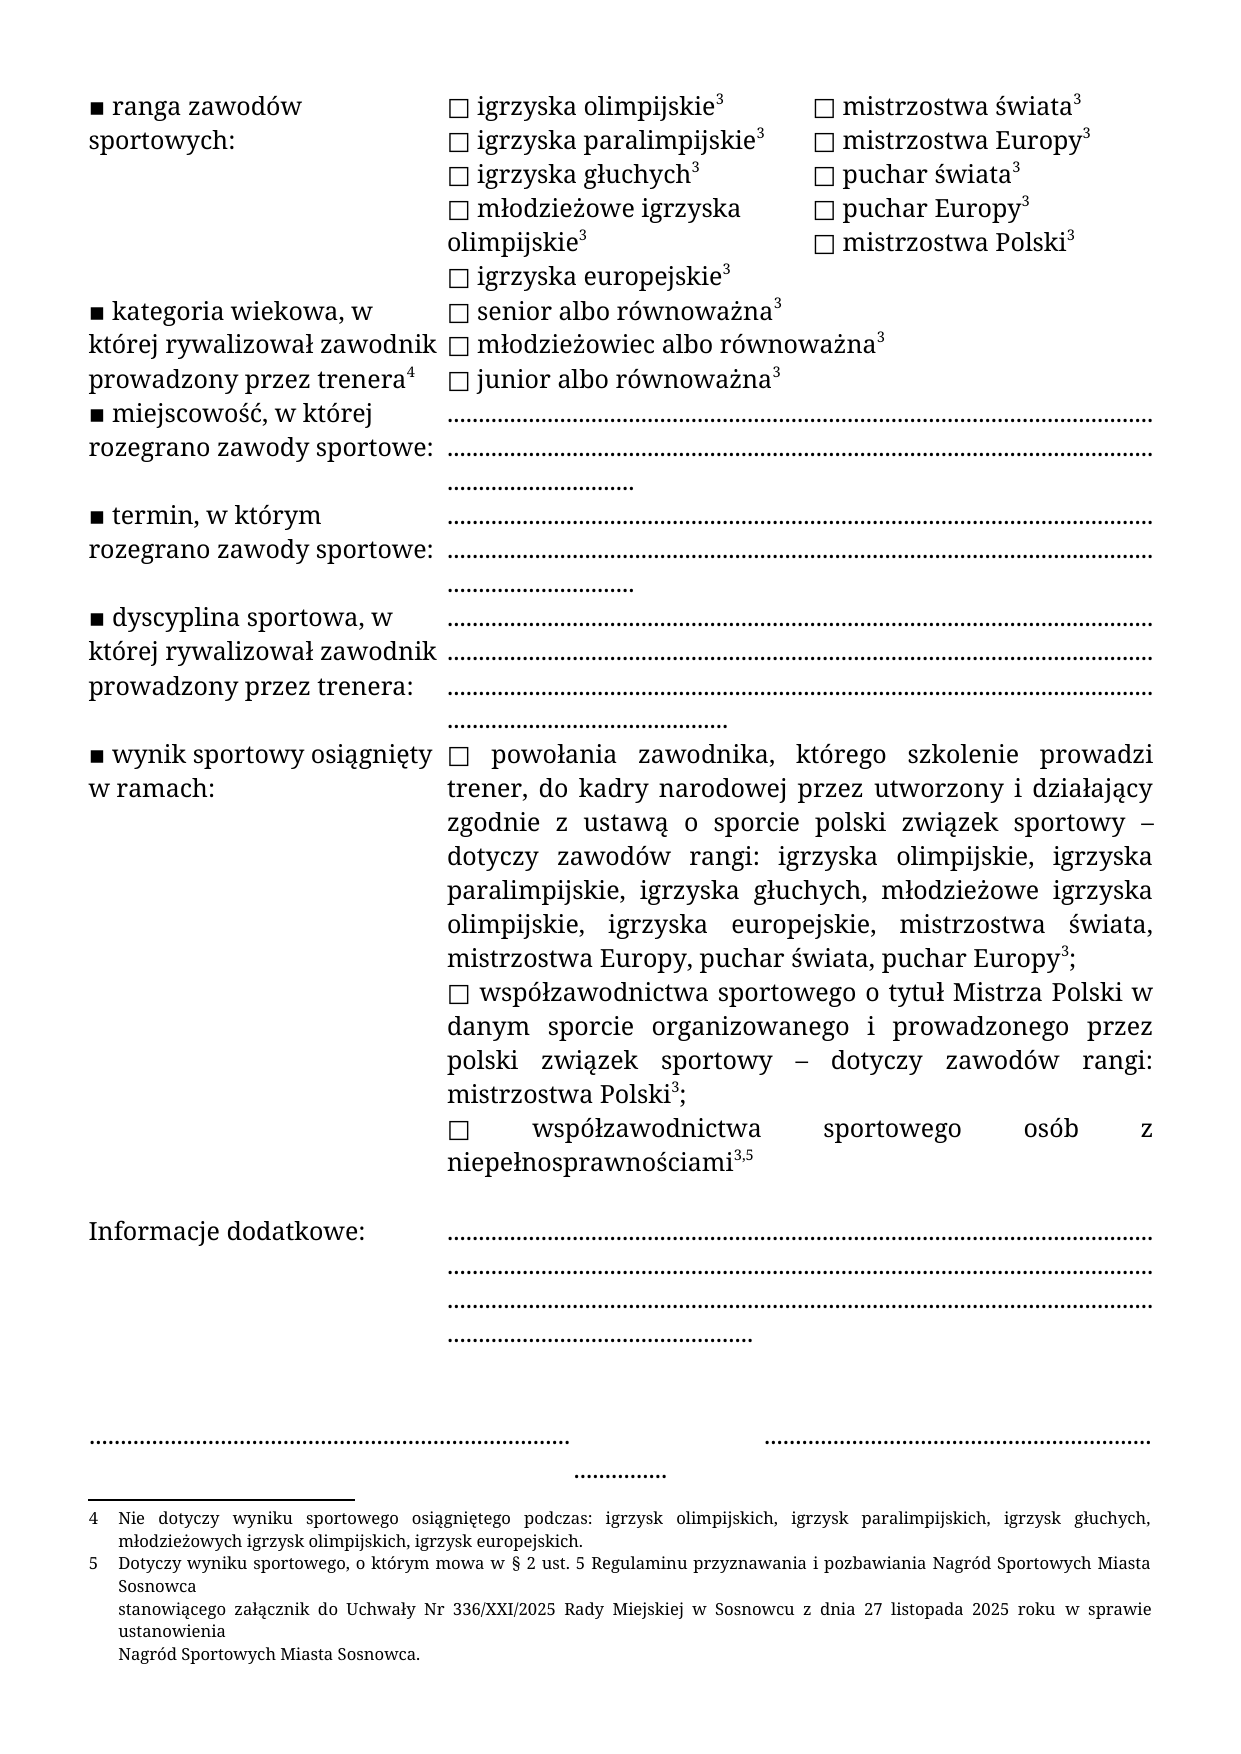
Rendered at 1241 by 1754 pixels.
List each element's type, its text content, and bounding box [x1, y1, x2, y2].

table_cell ................................................................................................................................................................................................................................................................ [448, 499, 1153, 600]
table_cell ▪ miejscowość, w której rozegrano zawody sportowe: [89, 396, 447, 498]
table_cell [89, 1180, 447, 1213]
table_cell ▪ kategoria wiekowa, w której rywalizował zawodnik prowadzony przez trenera [89, 294, 447, 395]
table_cell □ powołania zawodnika, którego szkolenie prowadzi trener, do kadry narodowej przez utworzony i działający zgodnie z ustawą o sporcie polski związek sportowy – dotyczy zawodów rangi: igrzyska olimpijskie, igrzyska paralimpijskie, igrzyska głuchych, młodzieżowe igrzyska olimpijskie, igrzyska europejskie, mistrzostwa świata, mistrzostwa Europy, puchar świata, puchar Europy3; □ współzawodnictwa sportowego o tytuł Mistrza Polski w danym sporcie organizowanego i prowadzonego przez polski związek sportowy – dotyczy zawodów rangi: mistrzostwa Polski3; □ współzawodnictwa sportowego osób z niepełnosprawnościami3, [448, 737, 1153, 1179]
table_cell .................................................................................................................................................................................................................................................................................................................................................................................................... [448, 1214, 1153, 1350]
table_cell ................................................................................................................................................................................................................................................................ [448, 396, 1153, 498]
table_cell ................................................................................................................................................................................................................................................................................................................................................................................................ [448, 601, 1153, 736]
table_cell ▪ termin, w którym rozegrano zawody sportowe: [89, 499, 447, 600]
table_cell □ igrzyska olimpijskie3 □ igrzyska paralimpijskie3 □ igrzyska głuchych3 □ młodzieżowe igrzyska olimpijskie3 □ igrzyska europejskie3 [448, 90, 812, 293]
table_cell □ mistrzostwa świata3 □ mistrzostwa Europy3 □ puchar świata3 □ puchar Europy3 □ mistrzostwa Polski3 [813, 90, 1153, 293]
table_cell □ senior albo równoważna3 □ młodzieżowiec albo równoważna3 □ junior albo równoważna3 [448, 294, 1153, 395]
table_cell Informacje dodatkowe: [89, 1214, 447, 1350]
table_cell ▪ dyscyplina sportowa, w której rywalizował zawodnik prowadzony przez trenera: [89, 601, 447, 736]
table_cell ▪ wynik sportowy osiągnięty w ramach: [89, 737, 447, 1179]
table_cell ▪ ranga zawodów sportowych: [89, 90, 447, 293]
table_cell [448, 1180, 1153, 1213]
text ............................................................................. ............................................................................. [88, 1418, 1152, 1486]
